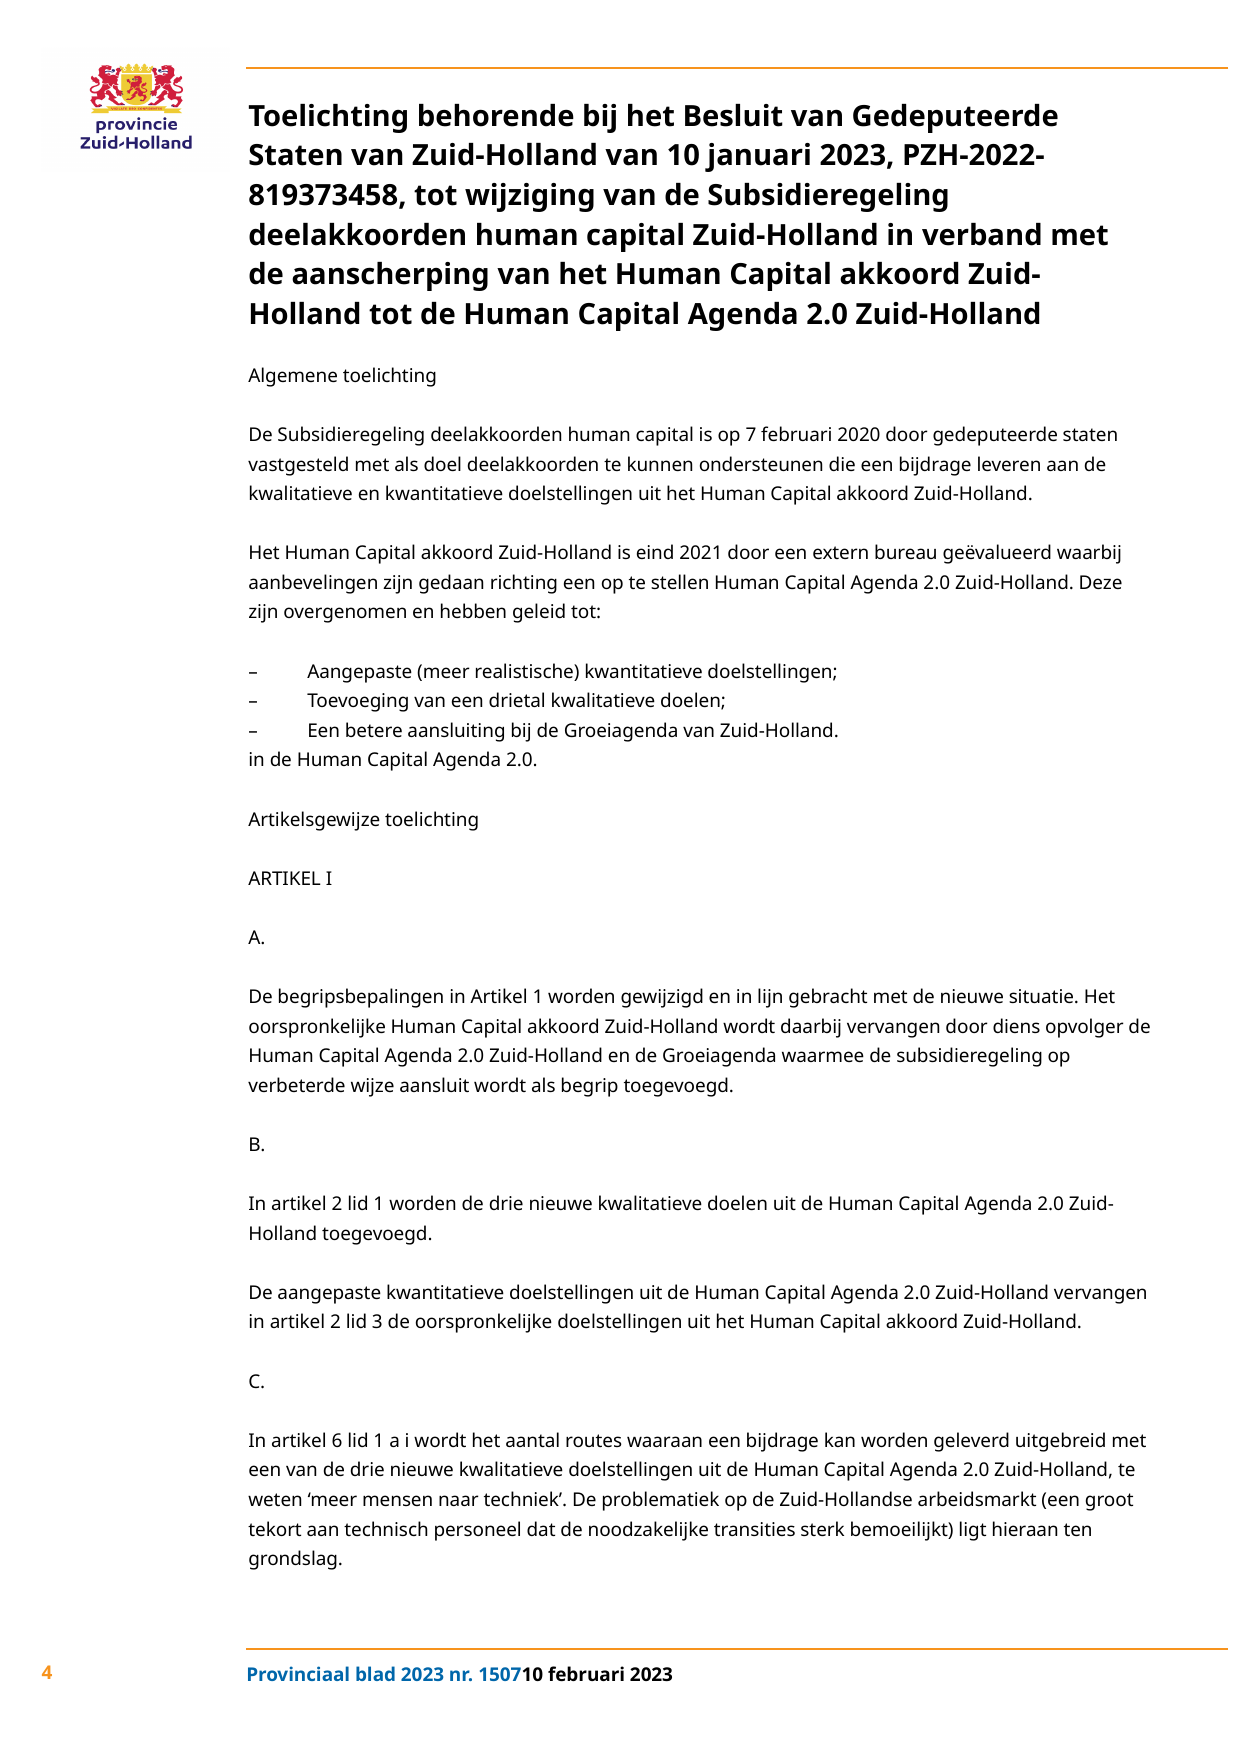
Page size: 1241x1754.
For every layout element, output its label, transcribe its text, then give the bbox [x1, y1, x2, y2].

text In artikel 2 lid 1 worden de drie nieuwe kwalitatieve doelen uit de Human Capital Agenda 2.0 Zuid-Holland toegevoegd. [248, 1190, 1152, 1246]
text Het Human Capital akkoord Zuid-Holland is eind 2021 door een extern bureau geëvalueerd waarbij aanbevelingen zijn gedaan richting een op te stellen Human Capital Agenda 2.0 Zuid-Holland. Deze zijn overgenomen en hebben geleid tot: [248, 539, 1152, 624]
text Artikelsgewijze toelichting [248, 806, 1152, 832]
text De aangepaste kwantitatieve doelstellingen uit de Human Capital Agenda 2.0 Zuid-Holland vervangen in artikel 2 lid 3 de oorspronkelijke doelstellingen uit het Human Capital akkoord Zuid-Holland. [248, 1279, 1152, 1334]
text Toelichting behorende bij het Besluit van Gedeputeerde Staten van Zuid-Holland van 10 januari 2023, PZH-2022-819373458, tot wijziging van de Subsidieregeling deelakkoorden human capital Zuid-Holland in verband met de aanscherping van het Human Capital akkoord Zuid-Holland tot de Human Capital Agenda 2.0 Zuid-Holland [248, 95, 1152, 333]
list Toevoeging van een drietal kwalitatieve doelen; [248, 687, 1152, 713]
text De begripsbepalingen in Artikel 1 worden gewijzigd en in lijn gebracht met de nieuwe situatie. Het oorspronkelijke Human Capital akkoord Zuid-Holland wordt daarbij vervangen door diens opvolger de Human Capital Agenda 2.0 Zuid-Holland en de Groeiagenda waarmee de subsidieregeling op verbeterde wijze aansluit wordt als begrip toegevoegd. [248, 983, 1152, 1098]
picture [41, 47, 231, 172]
text in de Human Capital Agenda 2.0. [248, 747, 1152, 772]
list Een betere aansluiting bij de Groeiagenda van Zuid-Holland. [248, 717, 1152, 743]
text ARTIKEL I [248, 865, 1152, 891]
text C. [248, 1368, 1152, 1394]
text A. [248, 924, 1152, 950]
text Algemene toelichting [248, 362, 1152, 388]
text In artikel 6 lid 1 a i wordt het aantal routes waaraan een bijdrage kan worden geleverd uitgebreid met een van de drie nieuwe kwalitatieve doelstellingen uit de Human Capital Agenda 2.0 Zuid-Holland, te weten ‘meer mensen naar techniek’. De problematiek op de Zuid-Hollandse arbeidsmarkt (een groot tekort aan technisch personeel dat de noodzakelijke transities sterk bemoeilijkt) ligt hieraan ten grondslag. [248, 1427, 1152, 1571]
text B. [248, 1131, 1152, 1157]
list Aangepaste (meer realistische) kwantitatieve doelstellingen; [248, 658, 1152, 684]
text De Subsidieregeling deelakkoorden human capital is op 7 februari 2020 door gedeputeerde staten vastgesteld met als doel deelakkoorden te kunnen ondersteunen die een bijdrage leveren aan de kwalitatieve en kwantitatieve doelstellingen uit het Human Capital akkoord Zuid-Holland. [248, 421, 1152, 506]
